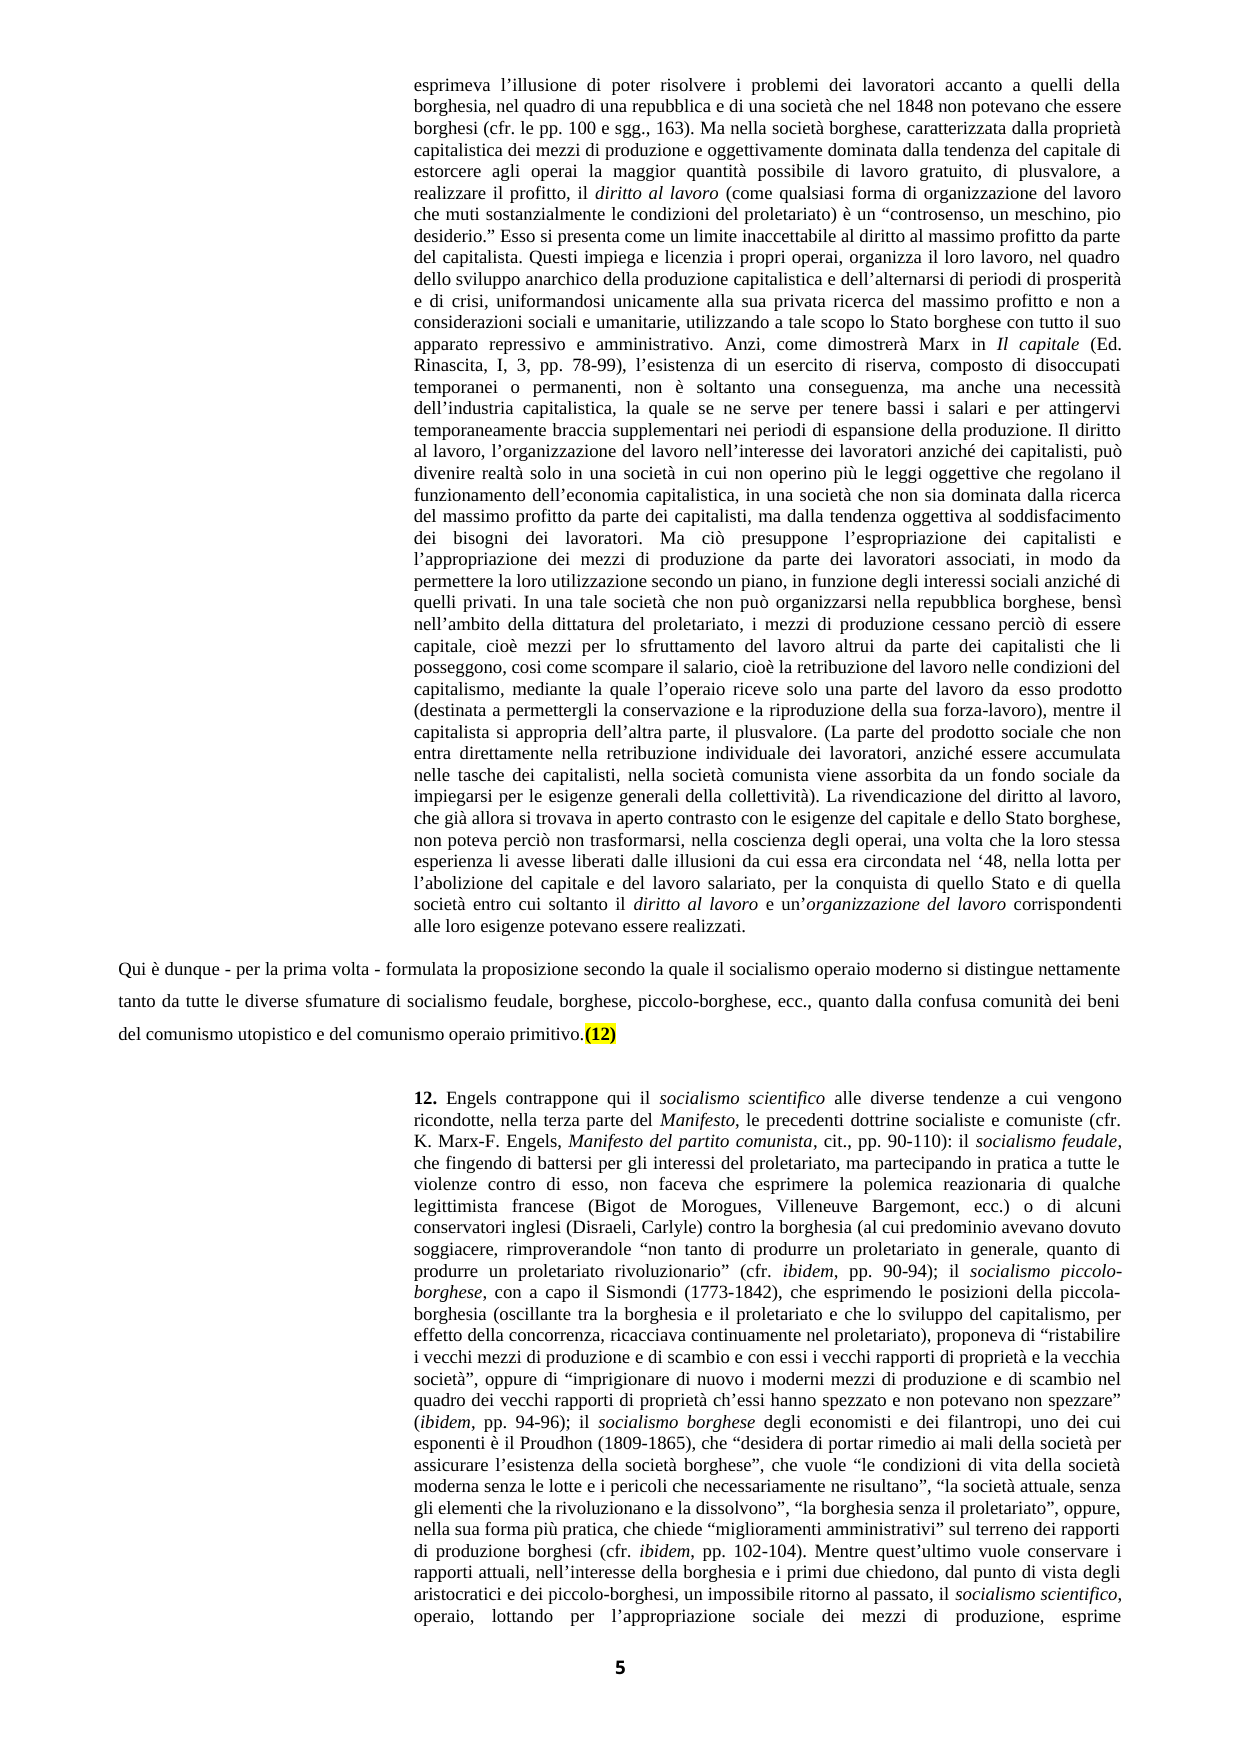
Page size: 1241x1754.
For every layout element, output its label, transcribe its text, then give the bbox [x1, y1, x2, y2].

text Qui è dunque - per la prima volta - formulata la proposizione secondo la quale il socialismo operaio moderno si distingue nettamente tanto da tutte le diverse sfumature di socialismo feudale, borghese, piccolo-borghese, ecc., quanto dalla confusa comunità dei beni del comunismo utopistico e del comunismo operaio primitivo.(12) [118, 958, 1122, 1044]
text esprimeva l’illusione di poter risolvere i problemi dei lavoratori accanto a quelli della borghesia, nel quadro di una repubblica e di una società che nel 1848 non potevano che essere borghesi (cfr. le pp. 100 e sgg., 163). Ma nella società borghese, caratterizzata dalla proprietà capitalistica dei mezzi di produzione e oggettivamente dominata dalla tendenza del capitale di estorcere agli operai la maggior quantità possibile di lavoro gratuito, di plusvalore, a realizzare il profitto, il diritto al lavoro (come qualsiasi forma di organizzazione del lavoro che muti sostanzialmente le condizioni del proletariato) è un “controsenso, un meschino, pio desiderio.” Esso si presenta come un limite inaccettabile al diritto al massimo profitto da parte del capitalista. Questi impiega e licenzia i propri operai, organizza il loro lavoro, nel quadro dello sviluppo anarchico della produzione capitalistica e dell’alternarsi di periodi di prosperità e di crisi, uniformandosi unicamente alla sua privata ricerca del massimo profitto e non a considerazioni sociali e umanitarie, utilizzando a tale scopo lo Stato borghese con tutto il suo apparato repressivo e amministrativo. Anzi, come dimostrerà Marx in Il capitale (Ed. Rinascita, I, 3, pp. 78-99), l’esistenza di un esercito di riserva, composto di disoccupati temporanei o permanenti, non è soltanto una conseguenza, ma anche una necessità dell’industria capitalistica, la quale se ne serve per tenere bassi i salari e per attingervi temporaneamente braccia supplementari nei periodi di espansione della produzione. Il diritto al lavoro, l’organizzazione del lavoro nell’interesse dei lavoratori anziché dei capitalisti, può divenire realtà solo in una società in cui non operino più le leggi oggettive che regolano il funzionamento dell’economia capitalistica, in una società che non sia dominata dalla ricerca del massimo profitto da parte dei capitalisti, ma dalla tendenza oggettiva al soddisfacimento dei bisogni dei lavoratori. Ma ciò presuppone l’espropriazione dei capitalisti e l’appropriazione dei mezzi di produzione da parte dei lavoratori associati, in modo da permettere la loro utilizzazione secondo un piano, in funzione degli interessi sociali anziché di quelli privati. In una tale società che non può organizzarsi nella repubblica borghese, bensì nell’ambito della dittatura del proletariato, i mezzi di produzione cessano perciò di essere capitale, cioè mezzi per lo sfruttamento del lavoro altrui da parte dei capitalisti che li posseggono, cosi come scompare il salario, cioè la retribuzione del lavoro nelle condizioni del capitalismo, mediante la quale l’operaio riceve solo una parte del lavoro da esso prodotto (destinata a permettergli la conservazione e la riproduzione della sua forza-lavoro), mentre il capitalista si appropria dell’altra parte, il plusvalore. (La parte del prodotto sociale che non entra direttamente nella retribuzione individuale dei lavoratori, anziché essere accumulata nelle tasche dei capitalisti, nella società comunista viene assorbita da un fondo sociale da impiegarsi per le esigenze generali della collettività). La rivendicazione del diritto al lavoro, che già allora si trovava in aperto contrasto con le esigenze del capitale e dello Stato borghese, non poteva perciò non trasformarsi, nella coscienza degli operai, una volta che la loro stessa esperienza li avesse liberati dalle illusioni da cui essa era circondata nel ‘48, nella lotta per l’abolizione del capitale e del lavoro salariato, per la conquista di quello Stato e di quella società entro cui soltanto il diritto al lavoro e un’organizzazione del lavoro corrispondenti alle loro esigenze potevano essere realizzati. [413, 74, 1122, 936]
text 12. Engels contrappone qui il socialismo scientifico alle diverse tendenze a cui vengono ricondotte, nella terza parte del Manifesto, le precedenti dottrine socialiste e comuniste (cfr. K. Marx-F. Engels, Manifesto del partito comunista, cit., pp. 90-110): il socialismo feudale, che fingendo di battersi per gli interessi del proletariato, ma partecipando in pratica a tutte le violenze contro di esso, non faceva che esprimere la polemica reazionaria di qualche legittimista francese (Bigot de Morogues, Villeneuve Bargemont, ecc.) o di alcuni conservatori inglesi (Disraeli, Carlyle) contro la borghesia (al cui predominio avevano dovuto soggiacere, rimproverandole “non tanto di produrre un proletariato in generale, quanto di produrre un proletariato rivoluzionario” (cfr. ibidem, pp. 90-94); il socialismo piccolo-borghese, con a capo il Sismondi (1773-1842), che esprimendo le posizioni della piccola-borghesia (oscillante tra la borghesia e il proletariato e che lo sviluppo del capitalismo, per effetto della concorrenza, ricacciava continuamente nel proletariato), proponeva di “ristabilire i vecchi mezzi di produzione e di scambio e con essi i vecchi rapporti di proprietà e la vecchia società”, oppure di “imprigionare di nuovo i moderni mezzi di produzione e di scambio nel quadro dei vecchi rapporti di proprietà ch’essi hanno spezzato e non potevano non spezzare” (ibidem, pp. 94-96); il socialismo borghese degli economisti e dei filantropi, uno dei cui esponenti è il Proudhon (1809-1865), che “desidera di portar rimedio ai mali della società per assicurare l’esistenza della società borghese”, che vuole “le condizioni di vita della società moderna senza le lotte e i pericoli che necessariamente ne risultano”, “la società attuale, senza gli elementi che la rivoluzionano e la dissolvono”, “la borghesia senza il proletariato”, oppure, nella sua forma più pratica, che chiede “miglioramenti amministrativi” sul terreno dei rapporti di produzione borghesi (cfr. ibidem, pp. 102-104). Mentre quest’ultimo vuole conservare i rapporti attuali, nell’interesse della borghesia e i primi due chiedono, dal punto di vista degli aristocratici e dei piccolo-borghesi, un impossibile ritorno al passato, il socialismo scientifico, operaio, lottando per l’appropriazione sociale dei mezzi di produzione, esprime [413, 1087, 1122, 1626]
